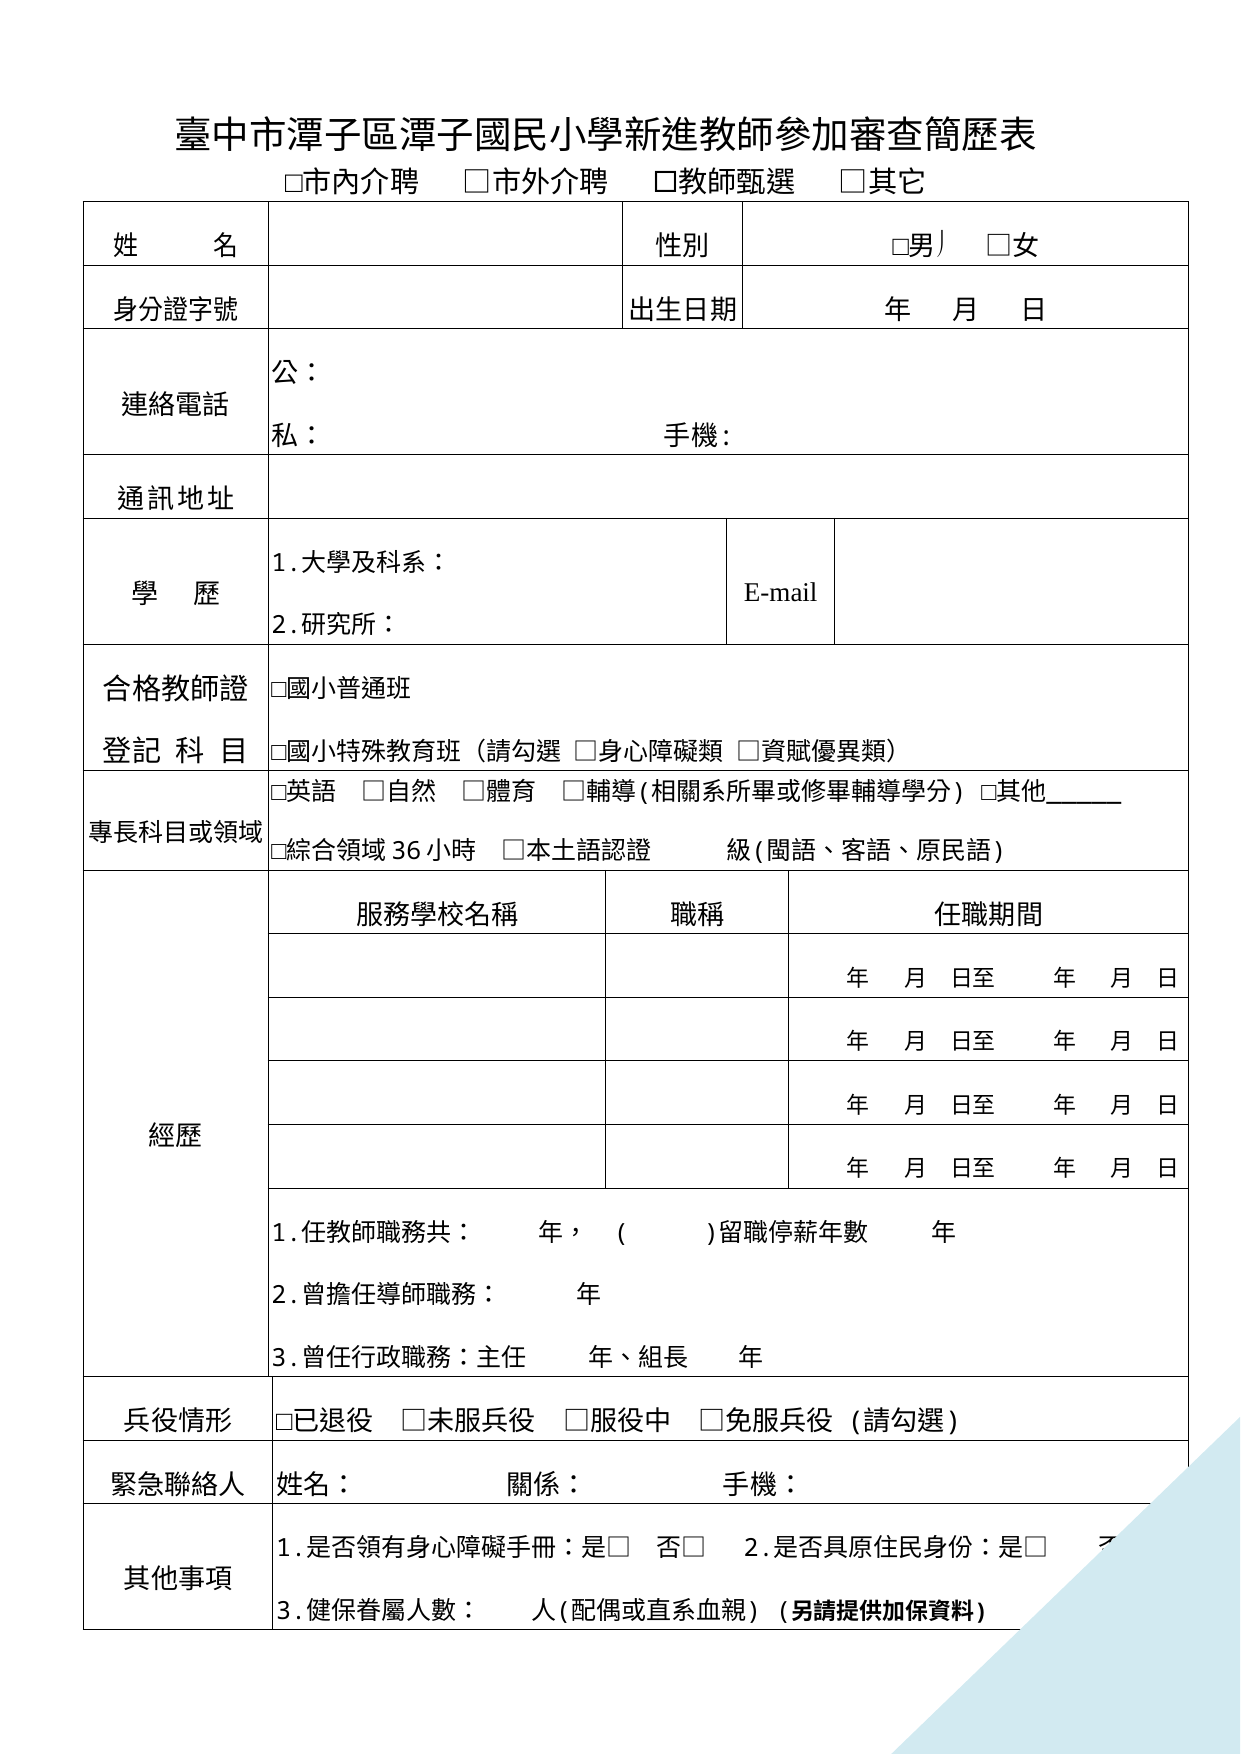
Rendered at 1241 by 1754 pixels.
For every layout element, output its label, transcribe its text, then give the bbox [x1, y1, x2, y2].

table_cell 職稱 [606, 871, 788, 933]
table_cell 年 月 日至 年 月 日 [789, 1061, 1188, 1124]
table_cell 年 月 日至 年 月 日 [789, 998, 1188, 1060]
table_cell [835, 519, 1188, 644]
table_cell E-mail [727, 519, 834, 644]
table_cell 年 月 日至 年 月 日 [789, 1125, 1188, 1187]
table_cell 緊急聯絡人 [84, 1441, 272, 1503]
table_cell 通訊地址 [84, 455, 268, 518]
table_cell 任職期間 [789, 871, 1188, 933]
table_cell [269, 1061, 605, 1124]
table_header 姓 名 [84, 202, 268, 265]
table_cell 1.是否領有身心障礙手冊：是□ 否□ 2.是否具原住民身份：是□ 否□ 3.健保眷屬人數： 人(配偶或直系血親) (另請提供加保資料) [273, 1504, 1148, 1629]
table_cell 學歷 [84, 519, 268, 644]
table_cell [269, 266, 622, 328]
table_cell [269, 1125, 605, 1187]
table_cell [269, 998, 605, 1060]
table_cell □已退役 □未服兵役 □服役中 □免服兵役 (請勾選) [273, 1377, 1188, 1439]
table_cell [606, 1125, 788, 1187]
table_cell 身分證字號 [84, 266, 268, 328]
table_cell 姓名： 關係： 手機： [273, 1441, 1188, 1503]
table_cell [606, 998, 788, 1060]
table_cell 經歷 [84, 871, 268, 1376]
table_cell 公： 私： 手機: [269, 329, 1188, 454]
table_cell 合格教師證 登記 科 目 [84, 645, 268, 770]
table_header □男 □女 [743, 202, 1188, 265]
table_cell 兵役情形 [84, 1377, 272, 1439]
text 臺中市潭子區潭子國民小學新進教師參加審查簡歷表 [89, 104, 1122, 159]
text □市內介聘 □市外介聘 教師甄選 □其它 [89, 159, 1122, 201]
table_cell 1.大學及科系： 2.研究所： [269, 519, 726, 644]
table_header [269, 202, 622, 265]
table_cell 1.任教師職務共： 年， ( )留職停薪年數 年 2.曾擔任導師職務： 年 3.曾任行政職務：主任 年、組長 年 [269, 1189, 1188, 1376]
table_cell 服務學校名稱 [269, 871, 605, 933]
table_cell 出生日期 [623, 266, 742, 328]
table_cell [269, 934, 605, 997]
table_cell [606, 1061, 788, 1124]
table_cell 專長科目或領域 [84, 771, 268, 870]
table_cell [269, 455, 1188, 518]
table_cell [606, 934, 788, 997]
table_cell □國小普通班 □國小特殊教育班（請勾選 □身心障礙類 □資賦優異類） [269, 645, 1188, 770]
table_cell □英語 □自然 □體育 □輔導(相關系所畢或修畢輔導學分) □其他_____ □綜合領域36小時 □本土語認證 級(閩語、客語、原民語) [269, 771, 1188, 870]
table_cell 其他事項 [84, 1504, 272, 1629]
table_cell 年 月 日 [743, 266, 1188, 328]
table_cell 年 月 日至 年 月 日 [789, 934, 1188, 997]
table_header 性別 [623, 202, 742, 265]
table_cell 連絡電話 [84, 329, 268, 454]
